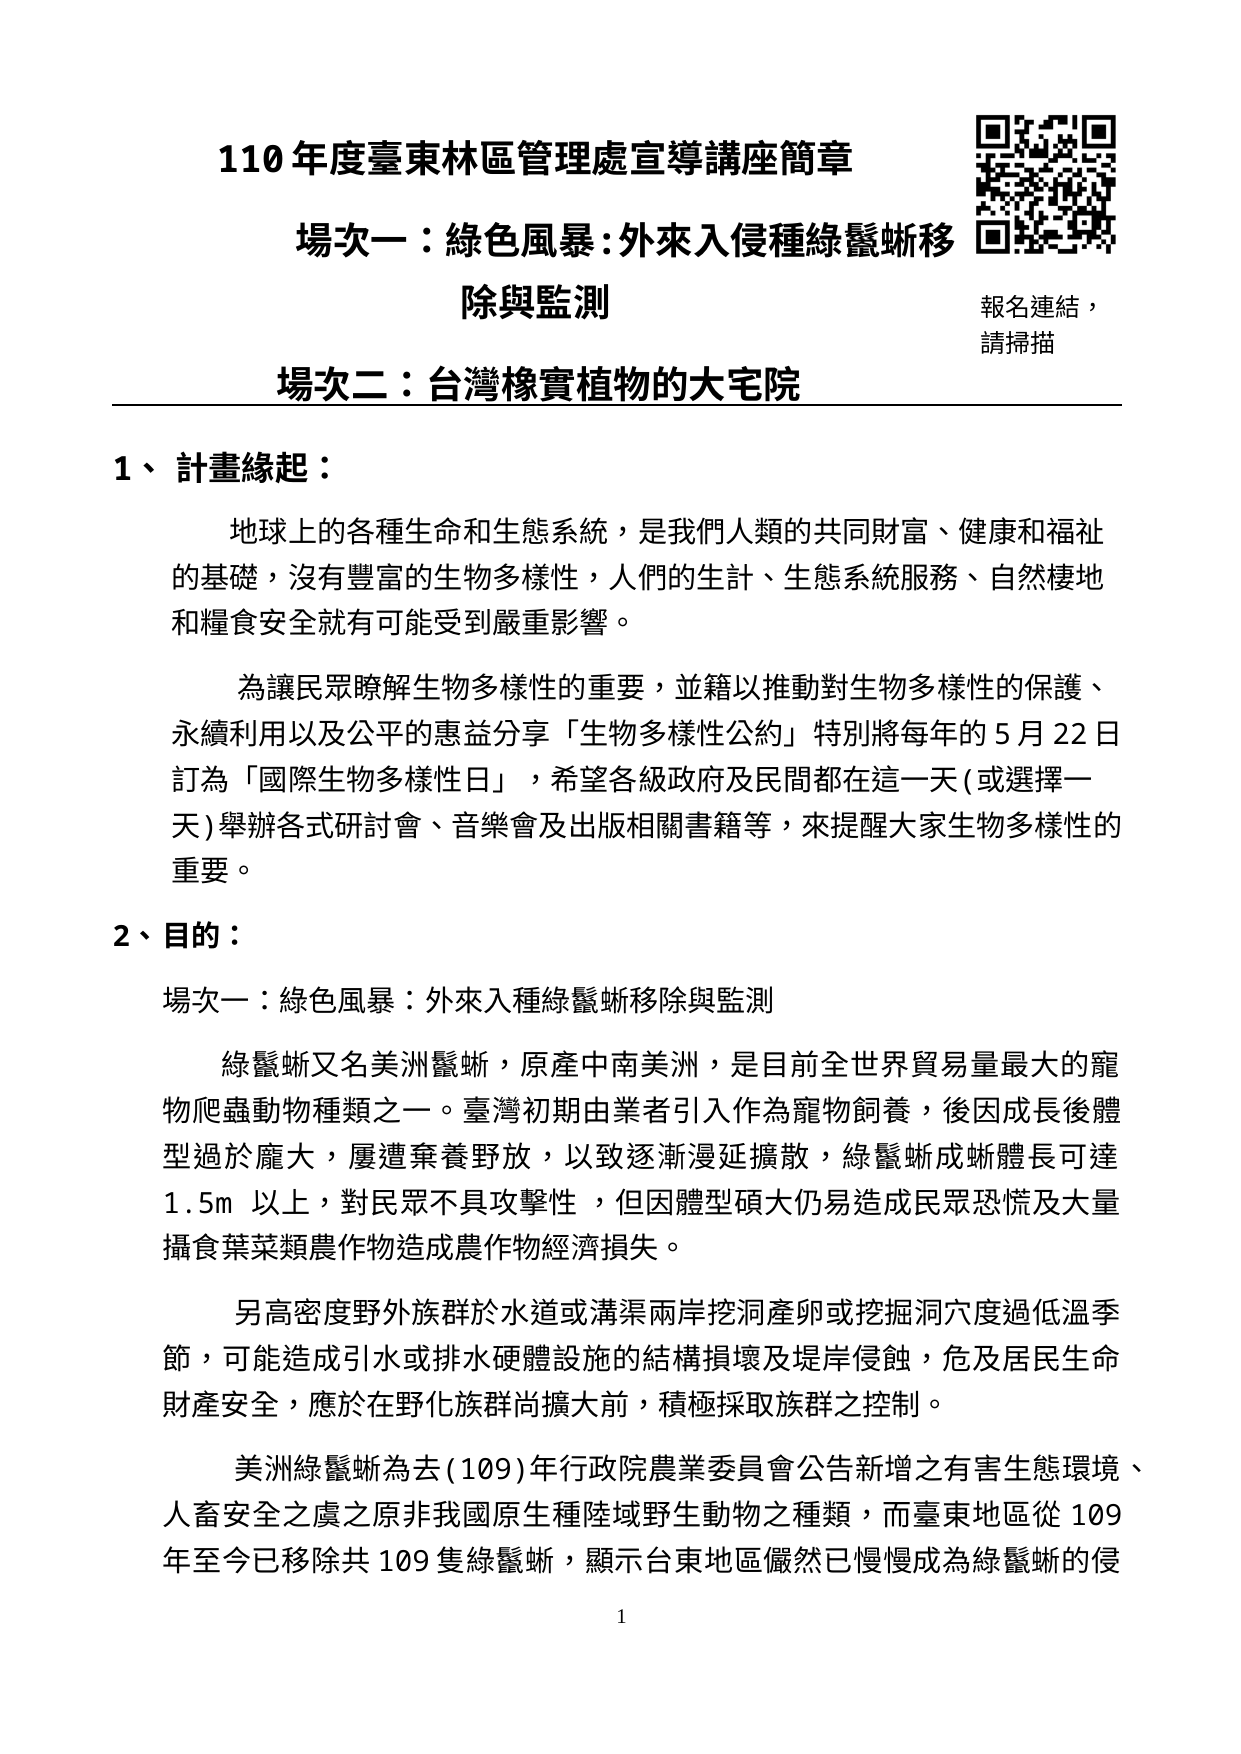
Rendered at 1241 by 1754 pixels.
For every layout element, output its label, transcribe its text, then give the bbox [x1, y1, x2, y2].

list 目的： [112, 910, 1122, 956]
text 報名連結，請掃描 [980, 288, 1111, 360]
text 場次一：綠色風暴:外來入侵種綠鬣蜥移除與監測 [112, 196, 1126, 370]
text 場次一：綠色風暴：外來入種綠鬣蜥移除與監測 [162, 974, 1122, 1020]
text 綠鬣蜥又名美洲鬣蜥，原產中南美洲，是目前全世界貿易量最大的寵物爬蟲動物種類之一。臺灣初期由業者引入作為寵物飼養，後因成長後體型過於龐大，屢遭棄養野放，以致逐漸漫延擴散，綠鬣蜥成蜥體長可達1.5m 以上，對民眾不具攻擊性 ，但因體型碩大仍易造成民眾恐慌及大量攝食葉菜類農作物造成農作物經濟損失。 [162, 1039, 1122, 1268]
text 場次二：台灣橡實植物的大宅院 [112, 340, 1122, 404]
text 美洲綠鬣蜥為去(109)年行政院農業委員會公告新增之有害生態環境、人畜安全之虞之原非我國原生種陸域野生動物之種類，而臺東地區從109年至今已移除共109隻綠鬣蜥，顯示台東地區儼然已慢慢成為綠鬣蜥的侵略之地，經監測綠鬣蜥多分布於東海岸地區，本次講座邀請協助台東移除綠鬣蜥的獵龍專家汪仁傑先生講授綠鬣蜥移除技巧，期望增加瞭解其族群生活史、捕抓技巧，藉由未來加強移除外來種，一起共同守護台東。 [162, 1443, 1122, 1581]
text 為讓民眾瞭解生物多樣性的重要，並籍以推動對生物多樣性的保護、永續利用以及公平的惠益分享「生物多樣性公約」特別將每年的5月22日訂為「國際生物多樣性日」，希望各級政府及民間都在這一天(或選擇一天)舉辦各式研討會、音樂會及出版相關書籍等，來提醒大家生物多樣性的重要。 [171, 662, 1122, 891]
text 110年度臺東林區管理處宣導講座簡章 [112, 115, 958, 177]
text 地球上的各種生命和生態系統，是我們人類的共同財富、健康和福祉的基礎，沒有豐富的生物多樣性，人們的生計、生態系統服務、自然棲地和糧食安全就有可能受到嚴重影響。 [171, 506, 1122, 643]
text 另高密度野外族群於水道或溝渠兩岸挖洞產卵或挖掘洞穴度過低溫季節，可能造成引水或排水硬體設施的結構損壞及堤岸侵蝕，危及居民生命財產安全，應於在野化族群尚擴大前，積極採取族群之控制。 [162, 1287, 1122, 1424]
list 計畫緣起： [112, 424, 1122, 487]
